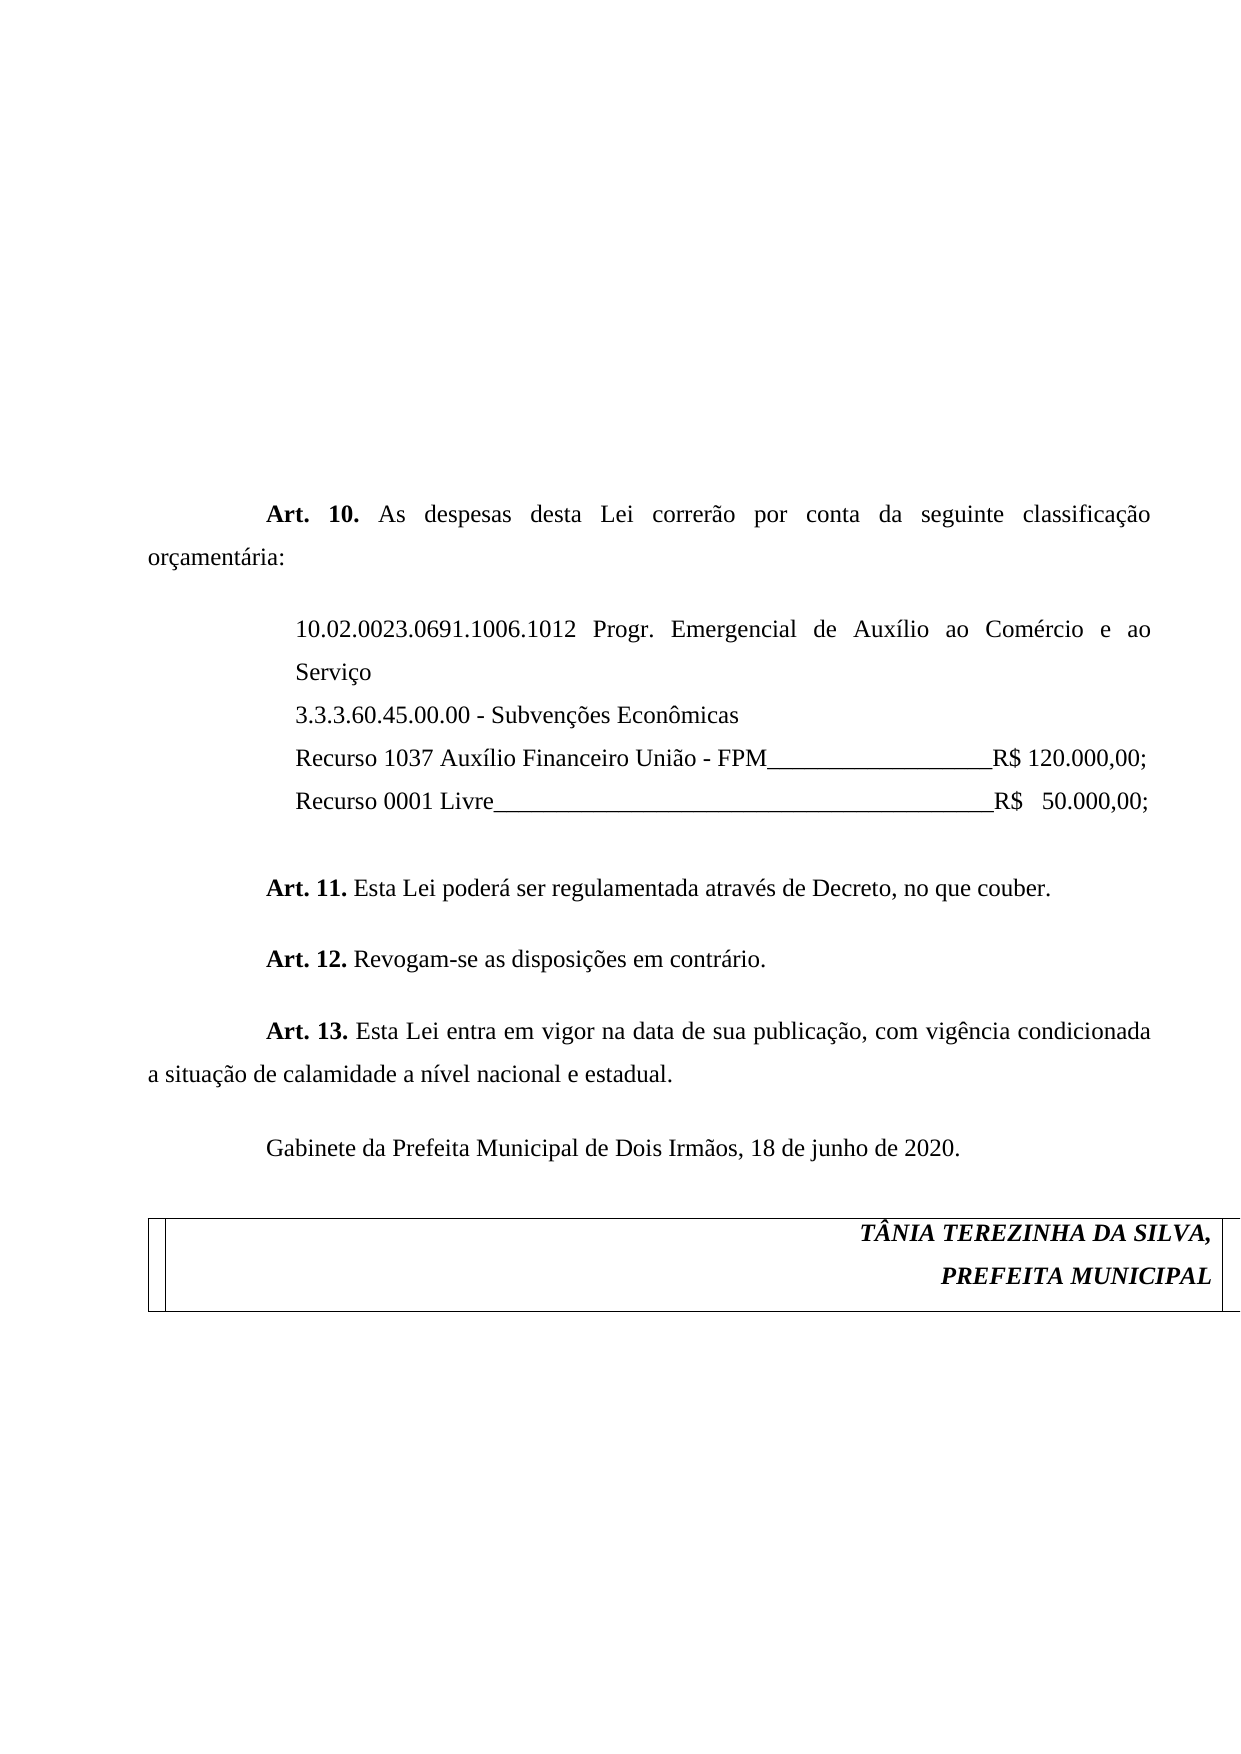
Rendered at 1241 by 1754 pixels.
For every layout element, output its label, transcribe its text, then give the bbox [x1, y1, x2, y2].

text Recurso 0001 Livre________________________________________R$ 50.000,00; [295, 786, 1152, 815]
text 10.02.0023.0691.1006.1012 Progr. Emergencial de Auxílio ao Comércio e ao Serviço [295, 614, 1152, 686]
table_header TÂNIA TEREZINHA DA SILVA, PREFEITA MUNICIPAL [166, 1219, 1222, 1311]
text Art. 13. Esta Lei entra em vigor na data de sua publicação, com vigência condicionada a situação de calamidade a nível nacional e estadual. [148, 1016, 1152, 1088]
table_header [1223, 1219, 1240, 1311]
table_header [149, 1219, 165, 1311]
text Art. 10. As despesas desta Lei correrão por conta da seguinte classificação orçamentária: [148, 499, 1152, 571]
text 3.3.3.60.45.00.00 - Subvenções Econômicas [295, 700, 1152, 729]
text Recurso 1037 Auxílio Financeiro União - FPM__________________R$ 120.000,00; [295, 743, 1152, 772]
text Art. 12. Revogam-se as disposições em contrário. [148, 944, 1152, 973]
text Art. 11. Esta Lei poderá ser regulamentada através de Decreto, no que couber. [148, 873, 1152, 901]
text Gabinete da Prefeita Municipal de Dois Irmãos, 18 de junho de 2020. [148, 1133, 1152, 1162]
